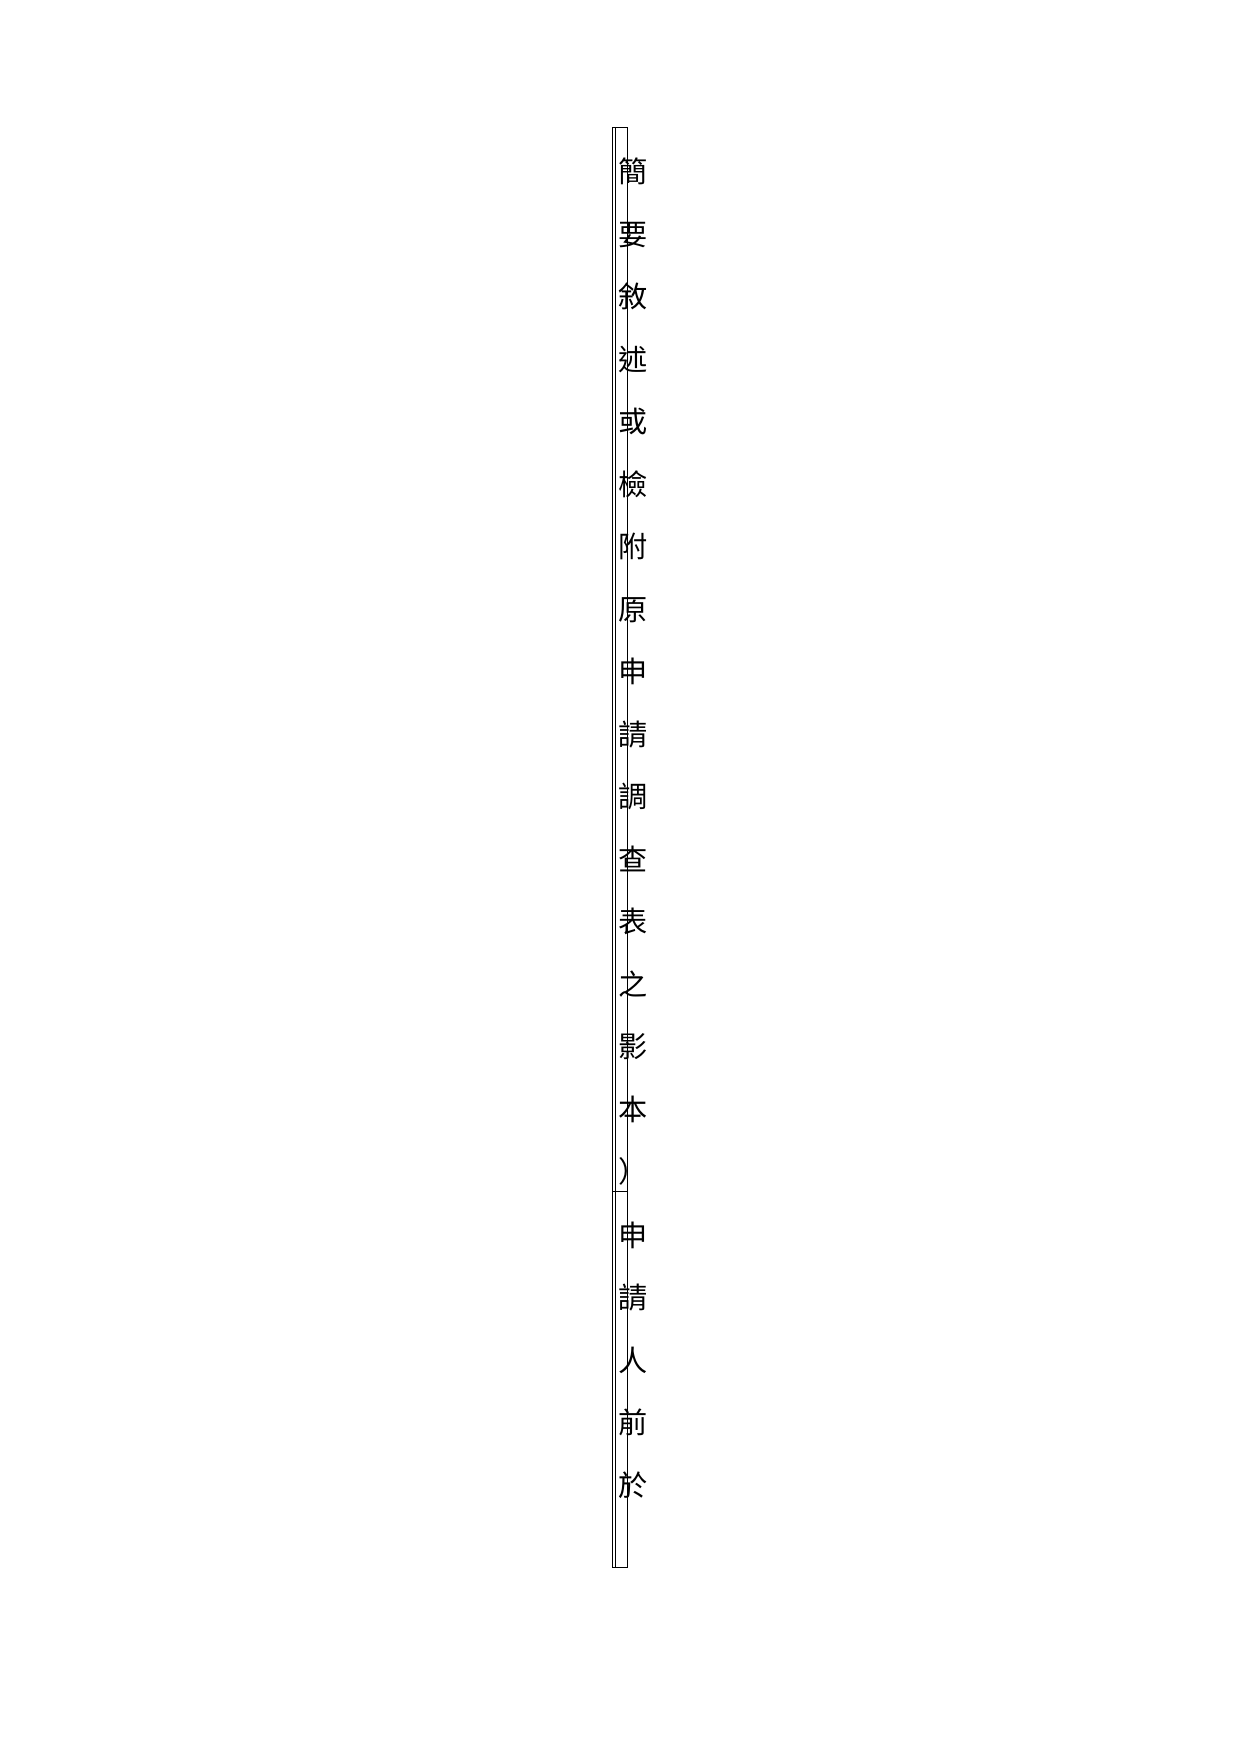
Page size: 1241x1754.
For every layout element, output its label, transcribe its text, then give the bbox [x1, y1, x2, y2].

table_cell 申請人前於 年 月 日，向（學校校名）性別平等教育委員會所提之申請案，因 擬予撤回。 [616, 1192, 627, 1567]
table_cell （請簡要敘述或檢附原申請調查表之影本） [616, 128, 627, 1191]
